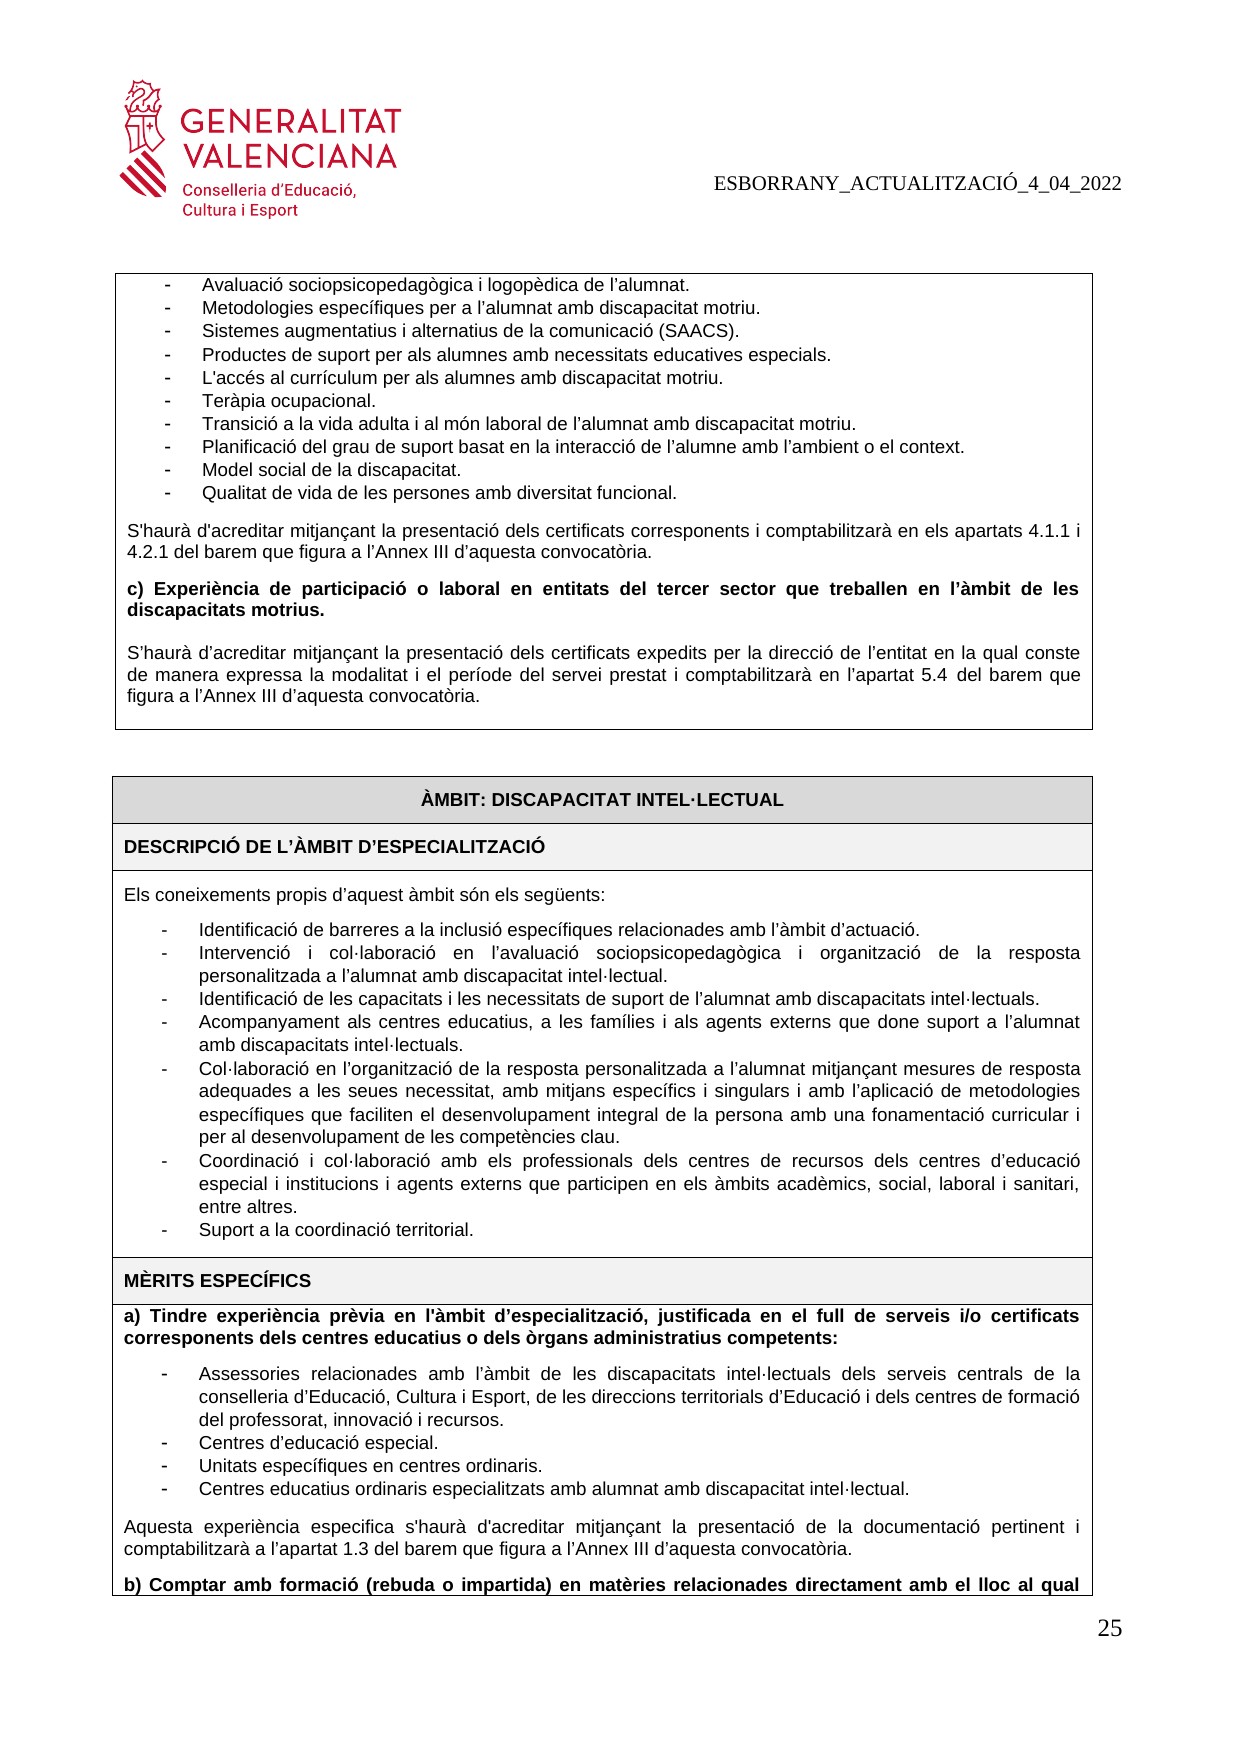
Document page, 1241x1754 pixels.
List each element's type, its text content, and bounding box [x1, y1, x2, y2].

table_cell a) Tindre experiència prèvia en l'àmbit d’especialització, justificada en el full de serveis i/o certificats corresponents dels centres educatius o dels òrgans administratius competents: Assessories relacionades amb l’àmbit de les discapacitats motrius dels serveis centrals de la conselleria d’Educació, Cultura i Esport, de les direccions territorials d’Educació i dels centres de formació del professorat, innovació i recursos. Centres d’educació especial. Unitats específiques en centres ordinaris. Centres educatius ordinaris especialitzats amb alumnat amb discapacitat motriu. Aquesta experiència especifica s'haurà d'acreditar mitjançant la presentació de la documentació pertinent i comptabilitzarà a l’apartat 1.3 del barem que figura a l’Annex III d’aquesta convocatòria. b) Comptar amb formació (rebuda o impartida) en matèries relacionades directament amb el lloc al qual s’opta: Estimulació i atenció primerenca. Avaluació sociopsicopedagògica i logopèdica de l’alumnat. Metodologies específiques per a l’alumnat amb discapacitat motriu. Sistemes augmentatius i alternatius de la comunicació (SAACS). Productes de suport per als alumnes amb necessitats educatives especials. L'accés al currículum per als alumnes amb discapacitat motriu. Teràpia ocupacional. Transició a la vida adulta i al món laboral de l’alumnat amb discapacitat motriu. Planificació del grau de suport basat en la interacció de l’alumne amb l’ambient o el context. Model social de la discapacitat. Qualitat de vida de les persones amb diversitat funcional. S'haurà d'acreditar mitjançant la presentació dels certificats corresponents i comptabilitzarà en els apartats 4.1.1 i 4.2.1 del barem que figura a l’Annex III d’aquesta convocatòria. c) Experiència de participació o laboral en entitats del tercer sector que treballen en l’àmbit de les discapacitats motrius. S’haurà d’acreditar mitjançant la presentació dels certificats expedits per la direcció de l’entitat en la qual conste de manera expressa la modalitat i el període del servei prestat i comptabilitzarà en l’apartat 5.4 del barem que figura a l’Annex III d’aquesta convocatòria. [116, 274, 1092, 728]
table_cell a) Tindre experiència prèvia en l'àmbit d’especialització, justificada en el full de serveis i/o certificats corresponents dels centres educatius o dels òrgans administratius competents: Assessories relacionades amb l’àmbit de les discapacitats intel·lectuals dels serveis centrals de la conselleria d’Educació, Cultura i Esport, de les direccions territorials d’Educació i dels centres de formació del professorat, innovació i recursos. Centres d’educació especial. Unitats específiques en centres ordinaris. Centres educatius ordinaris especialitzats amb alumnat amb discapacitat intel·lectual. Aquesta experiència especifica s'haurà d'acreditar mitjançant la presentació de la documentació pertinent i comptabilitzarà a l’apartat 1.3 del barem que figura a l’Annex III d’aquesta convocatòria. b) Comptar amb formació (rebuda o impartida) en matèries relacionades directament amb el lloc al qual s’opta: Estimulació i atenció primerenca. Avaluació sociopsicopedagògica des del paradigma social de la discapacitat. Planificació dels suports basats en la interacció alumnat-context. Teràpia ocupacional. Metodologies que afavorisquen el desenvolupament de les competències clau de l’alumnat amb discapacitat intel·lectual, des d’una perspectiva inclusiva. Sistemes augmentatius i alternatius de la comunicació (SAACS). Productes de suport per als alumnes amb necessitats educatives especials. Transició a la vida adulta i al món laboral de l’alumnat amb discapacitat intel·lectual. Planificació del grau de suport basat en la interacció de l’alumne amb l’ambient o el context. Model social de la discapacitat. Qualitat de vida de les persones amb diversitat funcional. S'haurà d'acreditar mitjançant la presentació dels certificats corresponents i comptabilitzarà en els apartats 4.1.1 i 4.2.1 del barem que figura a l’Annex III d’aquesta convocatòria. c) Experiència de participació o laboral en entitats del tercer sector que treballen en l’àmbit de les discapacitats intel·lectuals. S’haurà d’acreditar mitjançant la presentació dels certificats expedits per la direcció de l’entitat en la qual conste de manera expressa la modalitat i el període del servei prestat i comptabilitzarà en l’apartat 5.4 del barem que figura a l’Annex III d’aquesta convocatòria. [113, 1305, 1092, 1595]
table_header ÀMBIT: DISCAPACITAT INTEL·LECTUAL [113, 777, 1092, 823]
table_cell DESCRIPCIÓ DE L’ÀMBIT D’ESPECIALITZACIÓ [113, 824, 1092, 870]
table_cell MÈRITS ESPECÍFICS [113, 1258, 1092, 1304]
picture [119, 79, 402, 219]
table_cell Els coneixements propis d’aquest àmbit són els següents: Identificació de barreres a la inclusió específiques relacionades amb l’àmbit d’actuació. Intervenció i col·laboració en l’avaluació sociopsicopedagògica i organització de la resposta personalitzada a l’alumnat amb discapacitat intel·lectual. Identificació de les capacitats i les necessitats de suport de l’alumnat amb discapacitats intel·lectuals. Acompanyament als centres educatius, a les famílies i als agents externs que done suport a l’alumnat amb discapacitats intel·lectuals. Col·laboració en l’organització de la resposta personalitzada a l’alumnat mitjançant mesures de resposta adequades a les seues necessitat, amb mitjans específics i singulars i amb l’aplicació de metodologies específiques que faciliten el desenvolupament integral de la persona amb una fonamentació curricular i per al desenvolupament de les competències clau. Coordinació i col·laboració amb els professionals dels centres de recursos dels centres d’educació especial i institucions i agents externs que participen en els àmbits acadèmics, social, laboral i sanitari, entre altres. Suport a la coordinació territorial. [113, 871, 1092, 1257]
